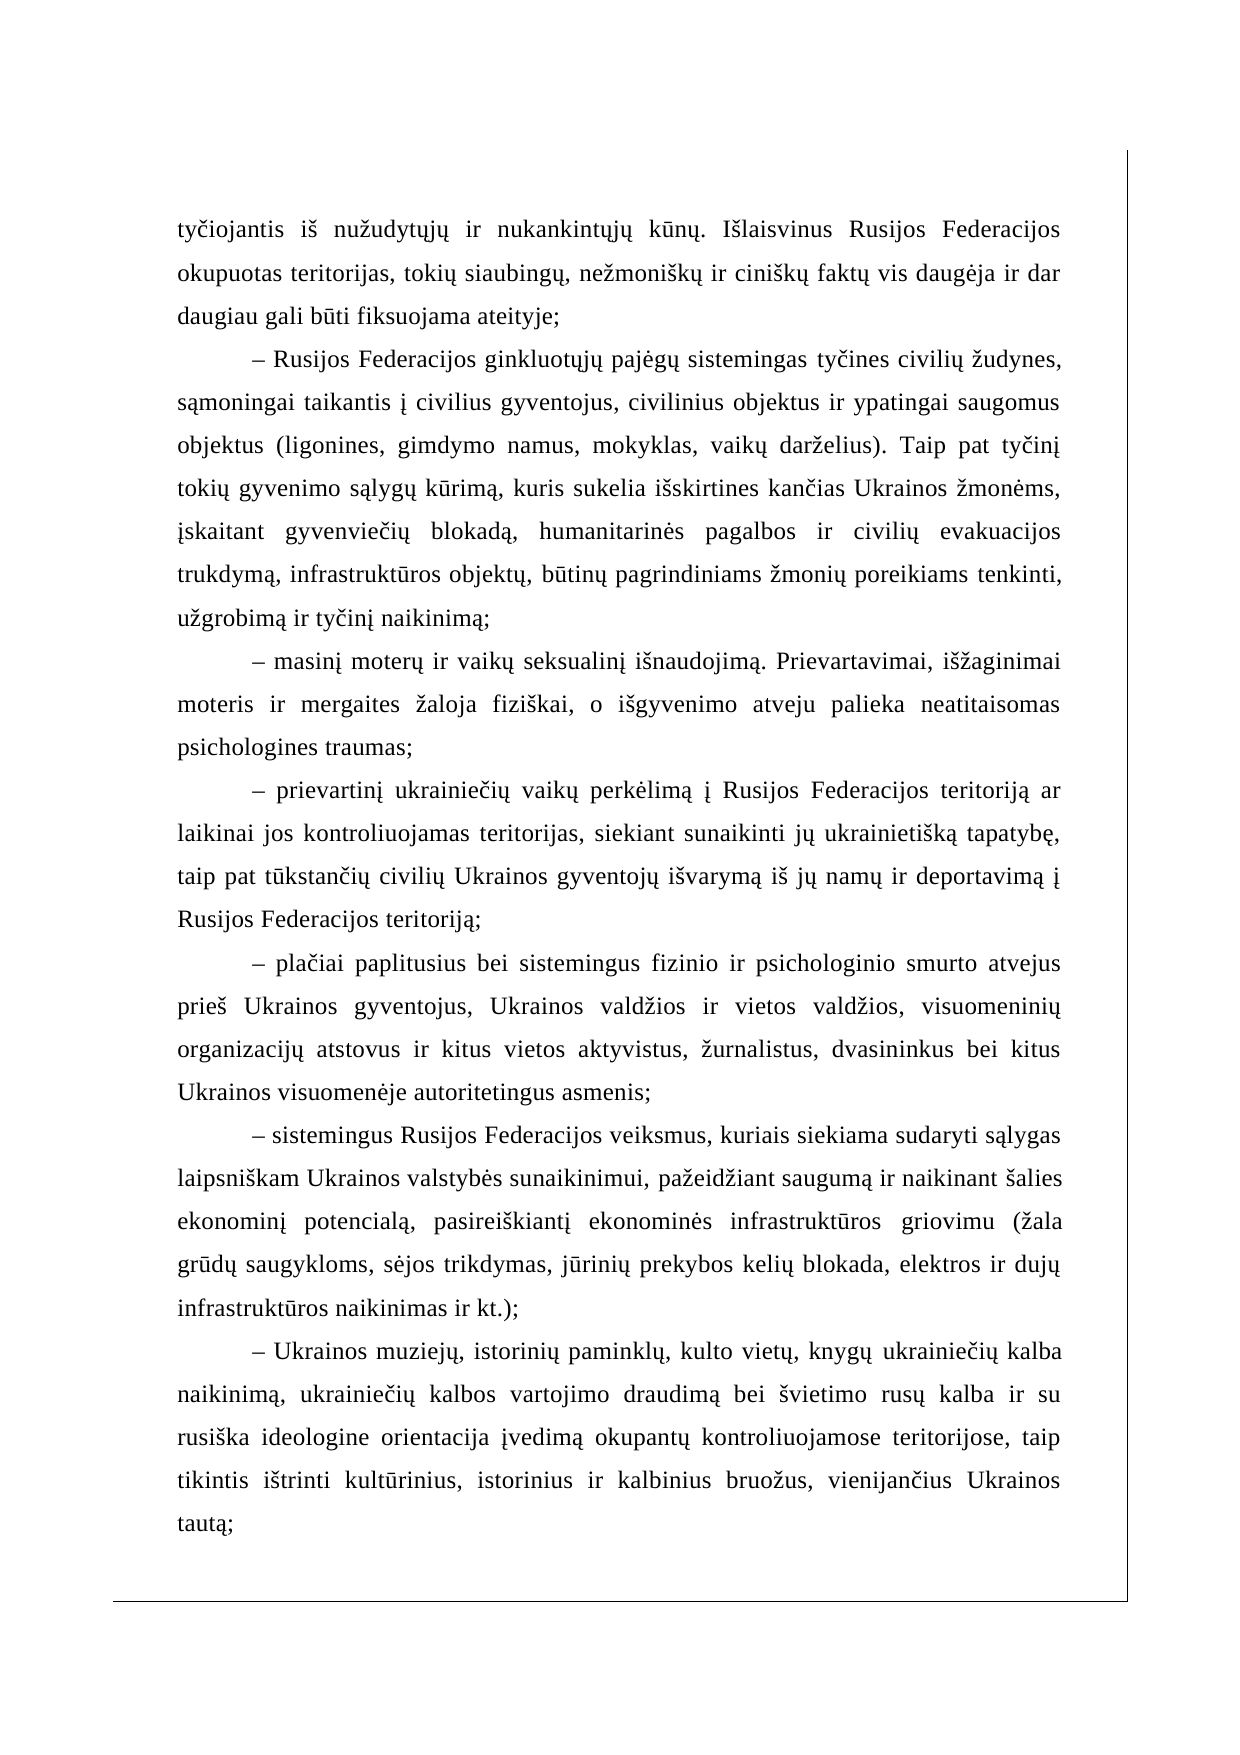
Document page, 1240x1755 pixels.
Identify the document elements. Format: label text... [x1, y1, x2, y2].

text – Rusijos Federacijos ginkluotųjų pajėgų sistemingas tyčines civilių žudynes, sąmoningai taikantis į civilius gyventojus, civilinius objektus ir ypatingai saugomus objektus (ligonines, gimdymo namus, mokyklas, vaikų darželius). Taip pat tyčinį tokių gyvenimo sąlygų kūrimą, kuris sukelia išskirtines kančias Ukrainos žmonėms, įskaitant gyvenviečių blokadą, humanitarinės pagalbos ir civilių evakuacijos trukdymą, infrastruktūros objektų, būtinų pagrindiniams žmonių poreikiams tenkinti, užgrobimą ir tyčinį naikinimą; [112, 279, 1127, 581]
text – prievartinį ukrainiečių vaikų perkėlimą į Rusijos Federacijos teritoriją ar laikinai jos kontroliuojamas teritorijas, siekiant sunaikinti jų ukrainietišką tapatybę, taip pat tūkstančių civilių Ukrainos gyventojų išvarymą iš jų namų ir deportavimą į Rusijos Federacijos teritoriją; [112, 711, 1127, 883]
text – masinius Rusijos Federacijos ginkluotųjų pajėgų ir samdinių vykdomus karo nusikaltimus Ukrainos teritorijoje (ypač Bučos, Irpinės, Mariupolio, Borodjankos, Gostomelio miestuose ir daugelyje kitų Ukrainos gyvenviečių), siekiant visiškai ar iš dalies sunaikinti ukrainiečių tautą, palaužiant jos dvasią, žudant jos narius ištisomis šeimoms, įskaitant vaikus, grobiant juos, kankinant, prievartaujant, žaginant, tyčiojantis iš nužudytųjų ir nukankintųjų kūnų. Išlaisvinus Rusijos Federacijos okupuotas teritorijas, tokių siaubingų, nežmoniškų ir ciniškų faktų vis daugėja ir dar daugiau gali būti fiksuojama ateityje; [112, 150, 1127, 279]
text – masinį moterų ir vaikų seksualinį išnaudojimą. Prievartavimai, išžaginimai moteris ir mergaites žaloja fiziškai, o išgyvenimo atveju palieka neatitaisomas psichologines traumas; [112, 581, 1127, 711]
text – sistemingus Rusijos Federacijos veiksmus, kuriais siekiama sudaryti sąlygas laipsniškam Ukrainos valstybės sunaikinimui, pažeidžiant saugumą ir naikinant šalies ekonominį potencialą, pasireiškiantį ekonominės infrastruktūros griovimu (žala grūdų saugykloms, sėjos trikdymas, jūrinių prekybos kelių blokada, elektros ir dujų infrastruktūros naikinimas ir kt.); [112, 1056, 1127, 1271]
text – Ukrainos muziejų, istorinių paminklų, kulto vietų, knygų ukrainiečių kalba naikinimą, ukrainiečių kalbos vartojimo draudimą bei švietimo rusų kalba ir su rusiška ideologine orientacija įvedimą okupantų kontroliuojamose teritorijose, taip tikintis ištrinti kultūrinius, istorinius ir kalbinius bruožus, vienijančius Ukrainos tautą; [112, 1271, 1127, 1602]
text – plačiai paplitusius bei sistemingus fizinio ir psichologinio smurto atvejus prieš Ukrainos gyventojus, Ukrainos valdžios ir vietos valdžios, visuomeninių organizacijų atstovus ir kitus vietos aktyvistus, žurnalistus, dvasininkus bei kitus Ukrainos visuomenėje autoritetingus asmenis; [112, 883, 1127, 1056]
